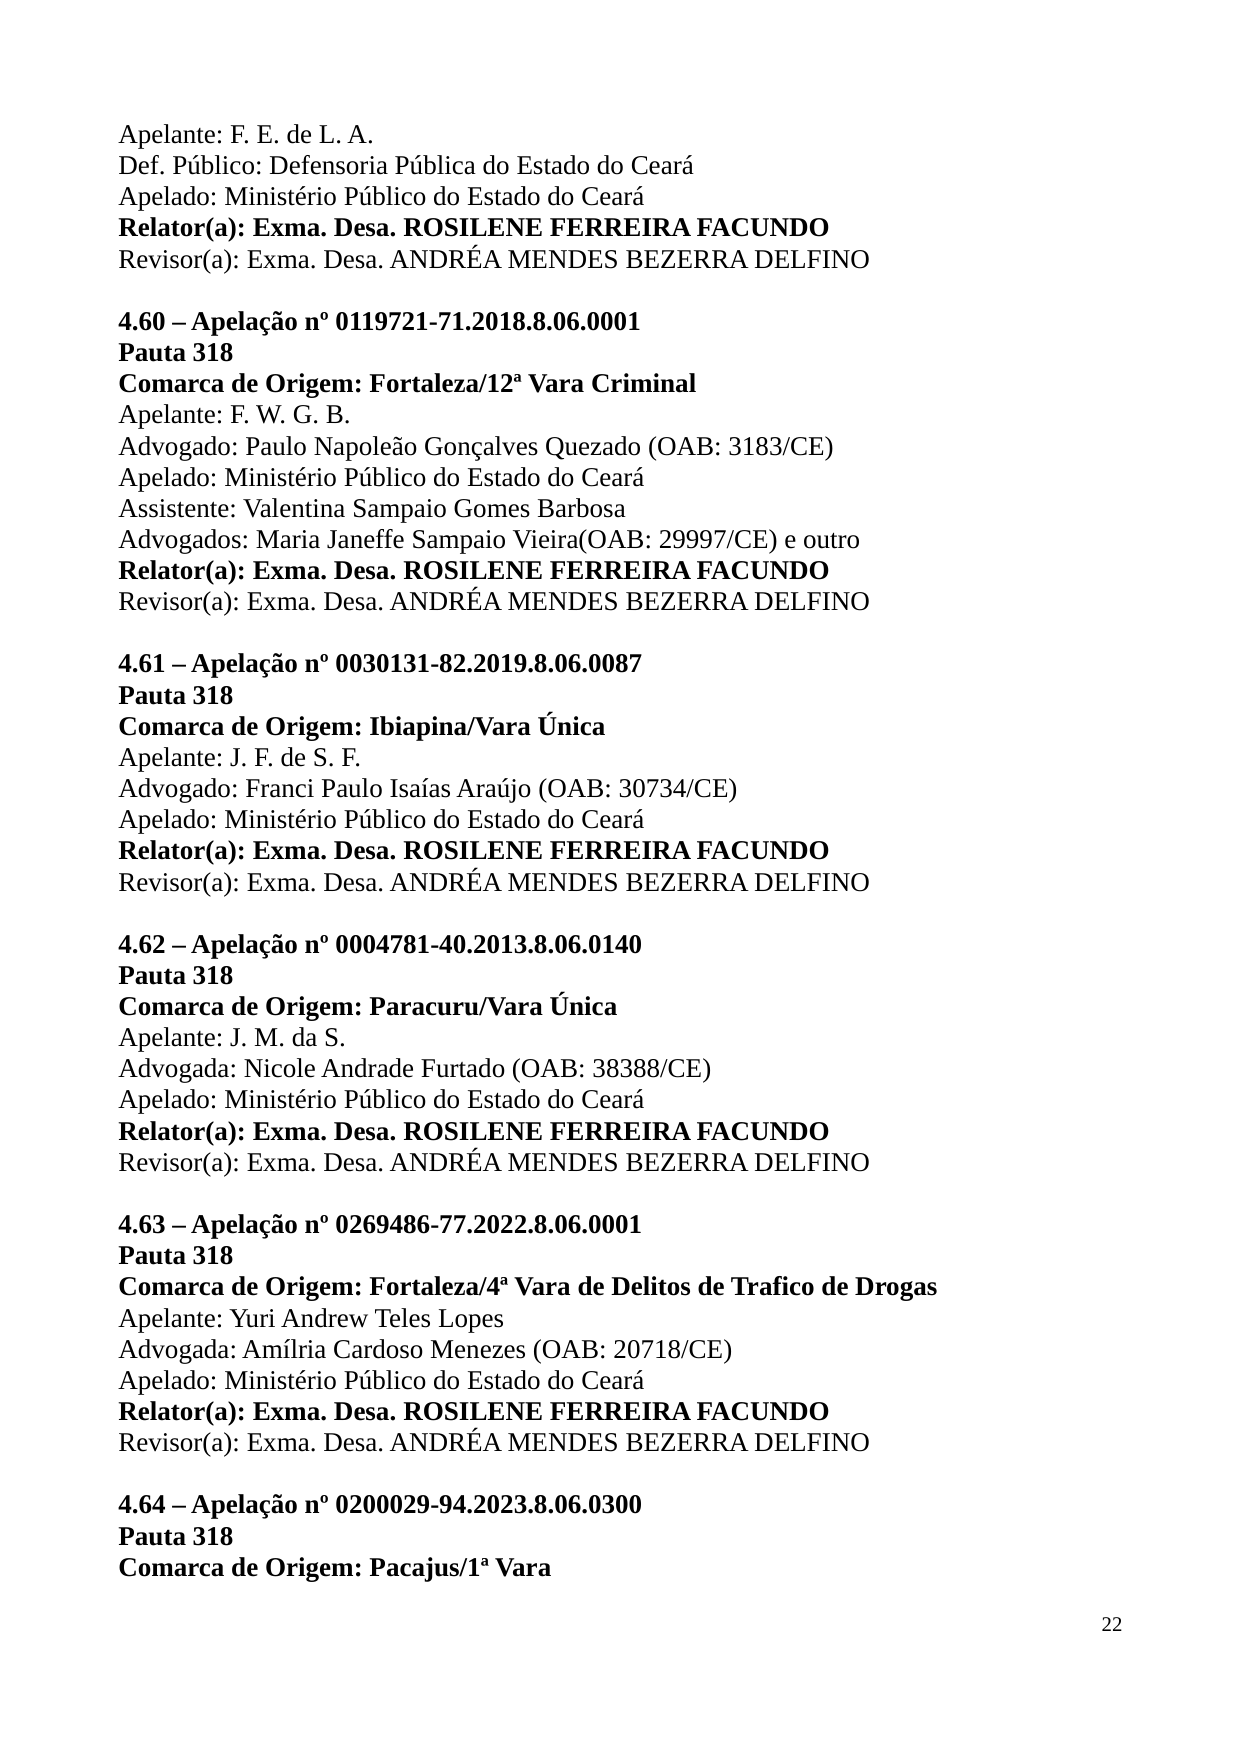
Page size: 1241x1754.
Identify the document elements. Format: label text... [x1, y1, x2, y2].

text Comarca de Origem: Pacajus/1ª Vara [118, 1551, 1122, 1582]
text Apelado: Ministério Público do Estado do Ceará [118, 1084, 1122, 1115]
text Apelado: Ministério Público do Estado do Ceará [118, 461, 1122, 492]
text Apelante: J. F. de S. F. [118, 741, 1122, 772]
text Apelante: Yuri Andrew Teles Lopes [118, 1302, 1122, 1333]
text Comarca de Origem: Paracuru/Vara Única [118, 990, 1122, 1021]
text Apelante: F. W. G. B. [118, 398, 1122, 429]
text Revisor(a): Exma. Desa. ANDRÉA MENDES BEZERRA DELFINO [118, 1146, 1122, 1177]
text Pauta 318 [118, 336, 1122, 367]
text Apelante: J. M. da S. [118, 1021, 1122, 1052]
text Relator(a): Exma. Desa. ROSILENE FERREIRA FACUNDO [118, 1395, 1122, 1426]
text Advogado: Franci Paulo Isaías Araújo (OAB: 30734/CE) [118, 772, 1122, 803]
text Apelado: Ministério Público do Estado do Ceará [118, 803, 1122, 834]
text Revisor(a): Exma. Desa. ANDRÉA MENDES BEZERRA DELFINO [118, 866, 1122, 897]
text 4.62 – Apelação nº 0004781-40.2013.8.06.0140 [118, 928, 1122, 959]
text 4.64 – Apelação nº 0200029-94.2023.8.06.0300 [118, 1488, 1122, 1520]
text Apelado: Ministério Público do Estado do Ceará [118, 1364, 1122, 1395]
text 4.60 – Apelação nº 0119721-71.2018.8.06.0001 [118, 305, 1122, 336]
text Relator(a): Exma. Desa. ROSILENE FERREIRA FACUNDO [118, 554, 1122, 585]
text Revisor(a): Exma. Desa. ANDRÉA MENDES BEZERRA DELFINO [118, 1426, 1122, 1457]
text Pauta 318 [118, 1239, 1122, 1271]
text Apelado: Ministério Público do Estado do Ceará [118, 180, 1122, 212]
text Comarca de Origem: Ibiapina/Vara Única [118, 710, 1122, 741]
text Apelante: F. E. de L. A. [118, 118, 1122, 149]
text 4.61 – Apelação nº 0030131-82.2019.8.06.0087 [118, 648, 1122, 679]
text Revisor(a): Exma. Desa. ANDRÉA MENDES BEZERRA DELFINO [118, 243, 1122, 274]
text Assistente: Valentina Sampaio Gomes Barbosa [118, 492, 1122, 523]
text Relator(a): Exma. Desa. ROSILENE FERREIRA FACUNDO [118, 212, 1122, 243]
text Pauta 318 [118, 679, 1122, 710]
text Advogado: Paulo Napoleão Gonçalves Quezado (OAB: 3183/CE) [118, 429, 1122, 461]
text Relator(a): Exma. Desa. ROSILENE FERREIRA FACUNDO [118, 834, 1122, 866]
text Comarca de Origem: Fortaleza/4ª Vara de Delitos de Trafico de Drogas [118, 1271, 1122, 1302]
text Relator(a): Exma. Desa. ROSILENE FERREIRA FACUNDO [118, 1115, 1122, 1146]
text Pauta 318 [118, 1520, 1122, 1551]
text Pauta 318 [118, 959, 1122, 990]
text Comarca de Origem: Fortaleza/12ª Vara Criminal [118, 367, 1122, 398]
text Advogados: Maria Janeffe Sampaio Vieira(OAB: 29997/CE) e outro [118, 523, 1122, 554]
text Revisor(a): Exma. Desa. ANDRÉA MENDES BEZERRA DELFINO [118, 585, 1122, 616]
text Def. Público: Defensoria Pública do Estado do Ceará [118, 149, 1122, 180]
text 4.63 – Apelação nº 0269486-77.2022.8.06.0001 [118, 1208, 1122, 1239]
text Advogada: Amílria Cardoso Menezes (OAB: 20718/CE) [118, 1333, 1122, 1364]
text Advogada: Nicole Andrade Furtado (OAB: 38388/CE) [118, 1052, 1122, 1084]
